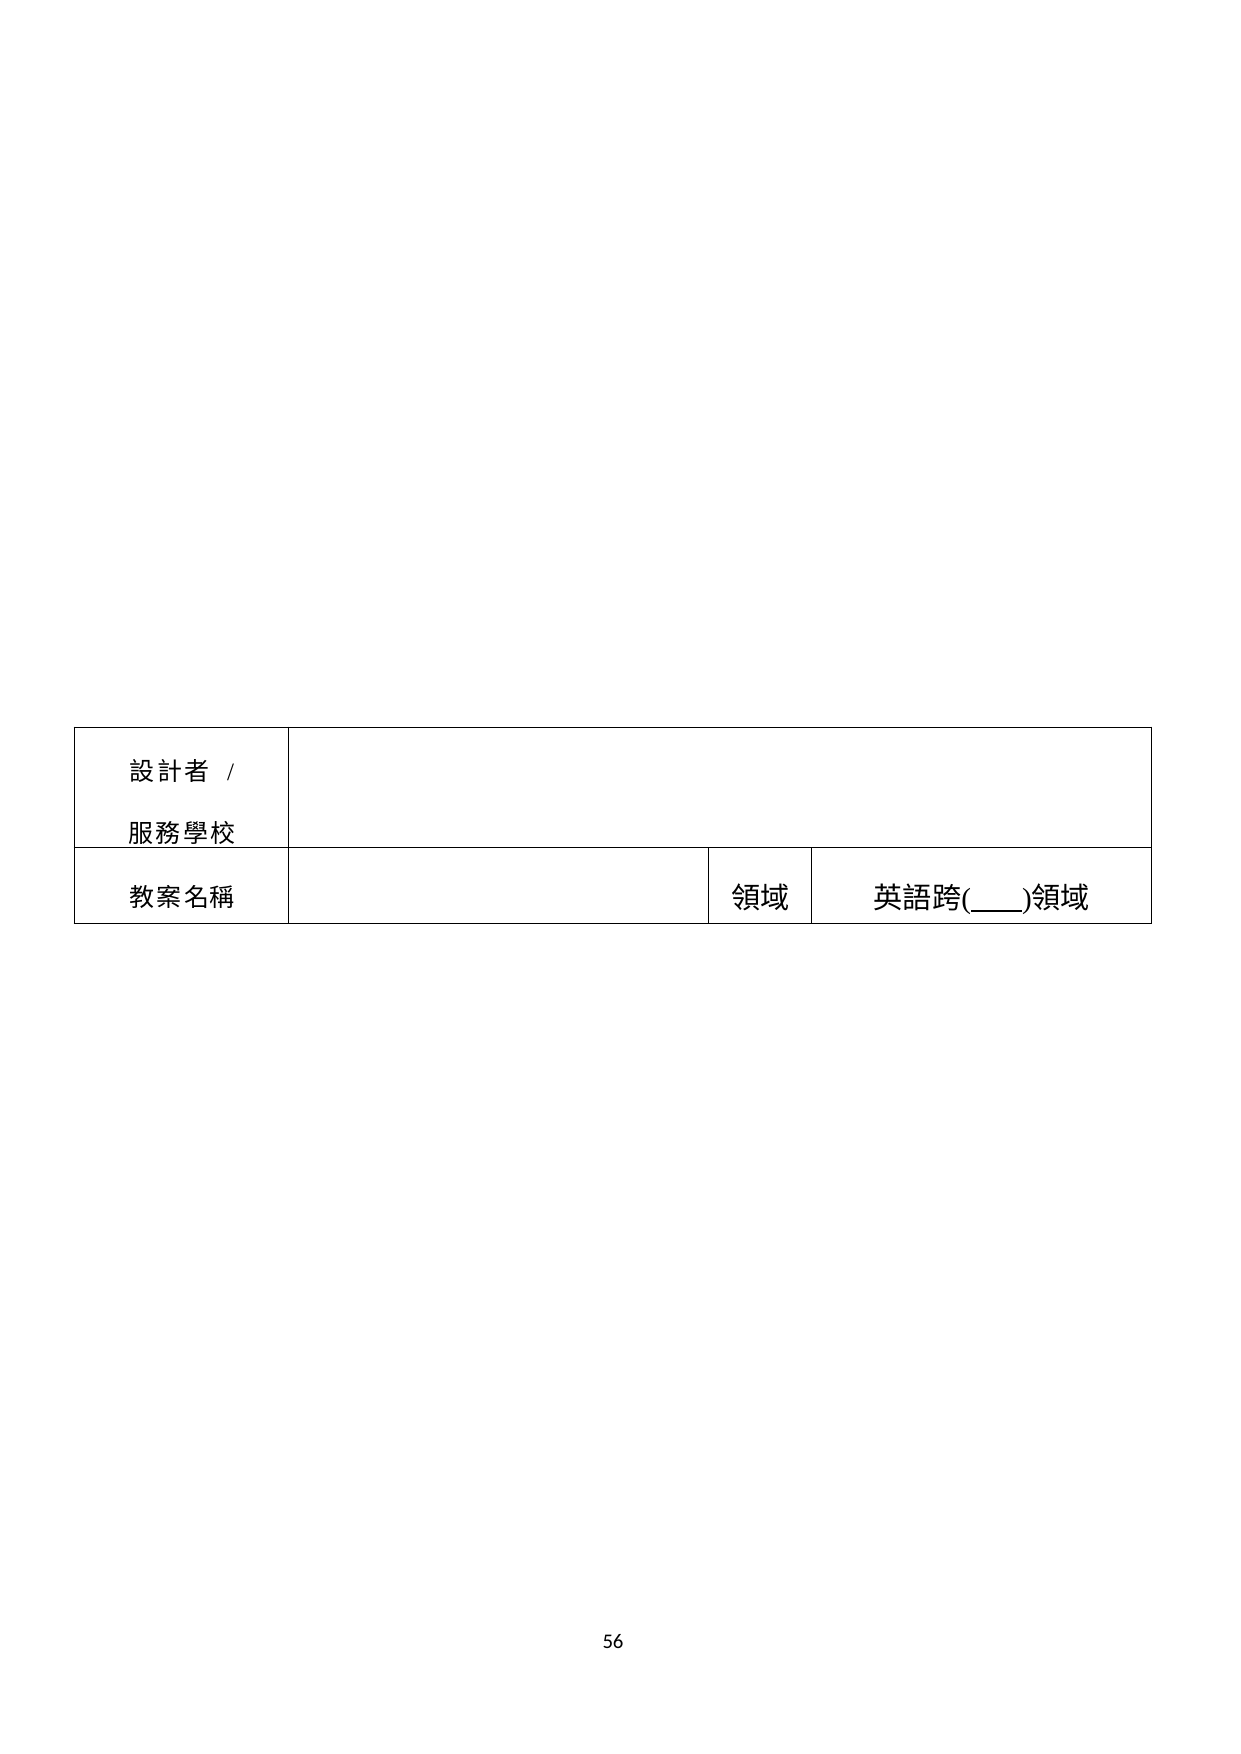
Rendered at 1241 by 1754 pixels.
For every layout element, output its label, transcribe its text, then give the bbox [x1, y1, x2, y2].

table_cell 領域 [709, 848, 811, 923]
table_cell 教案名稱 [75, 848, 288, 923]
table_header 設計者 / 服務學校 [75, 728, 288, 847]
table_cell [289, 848, 708, 923]
table_cell 英語跨( )領域 [812, 848, 1151, 923]
table_header [289, 728, 1151, 847]
